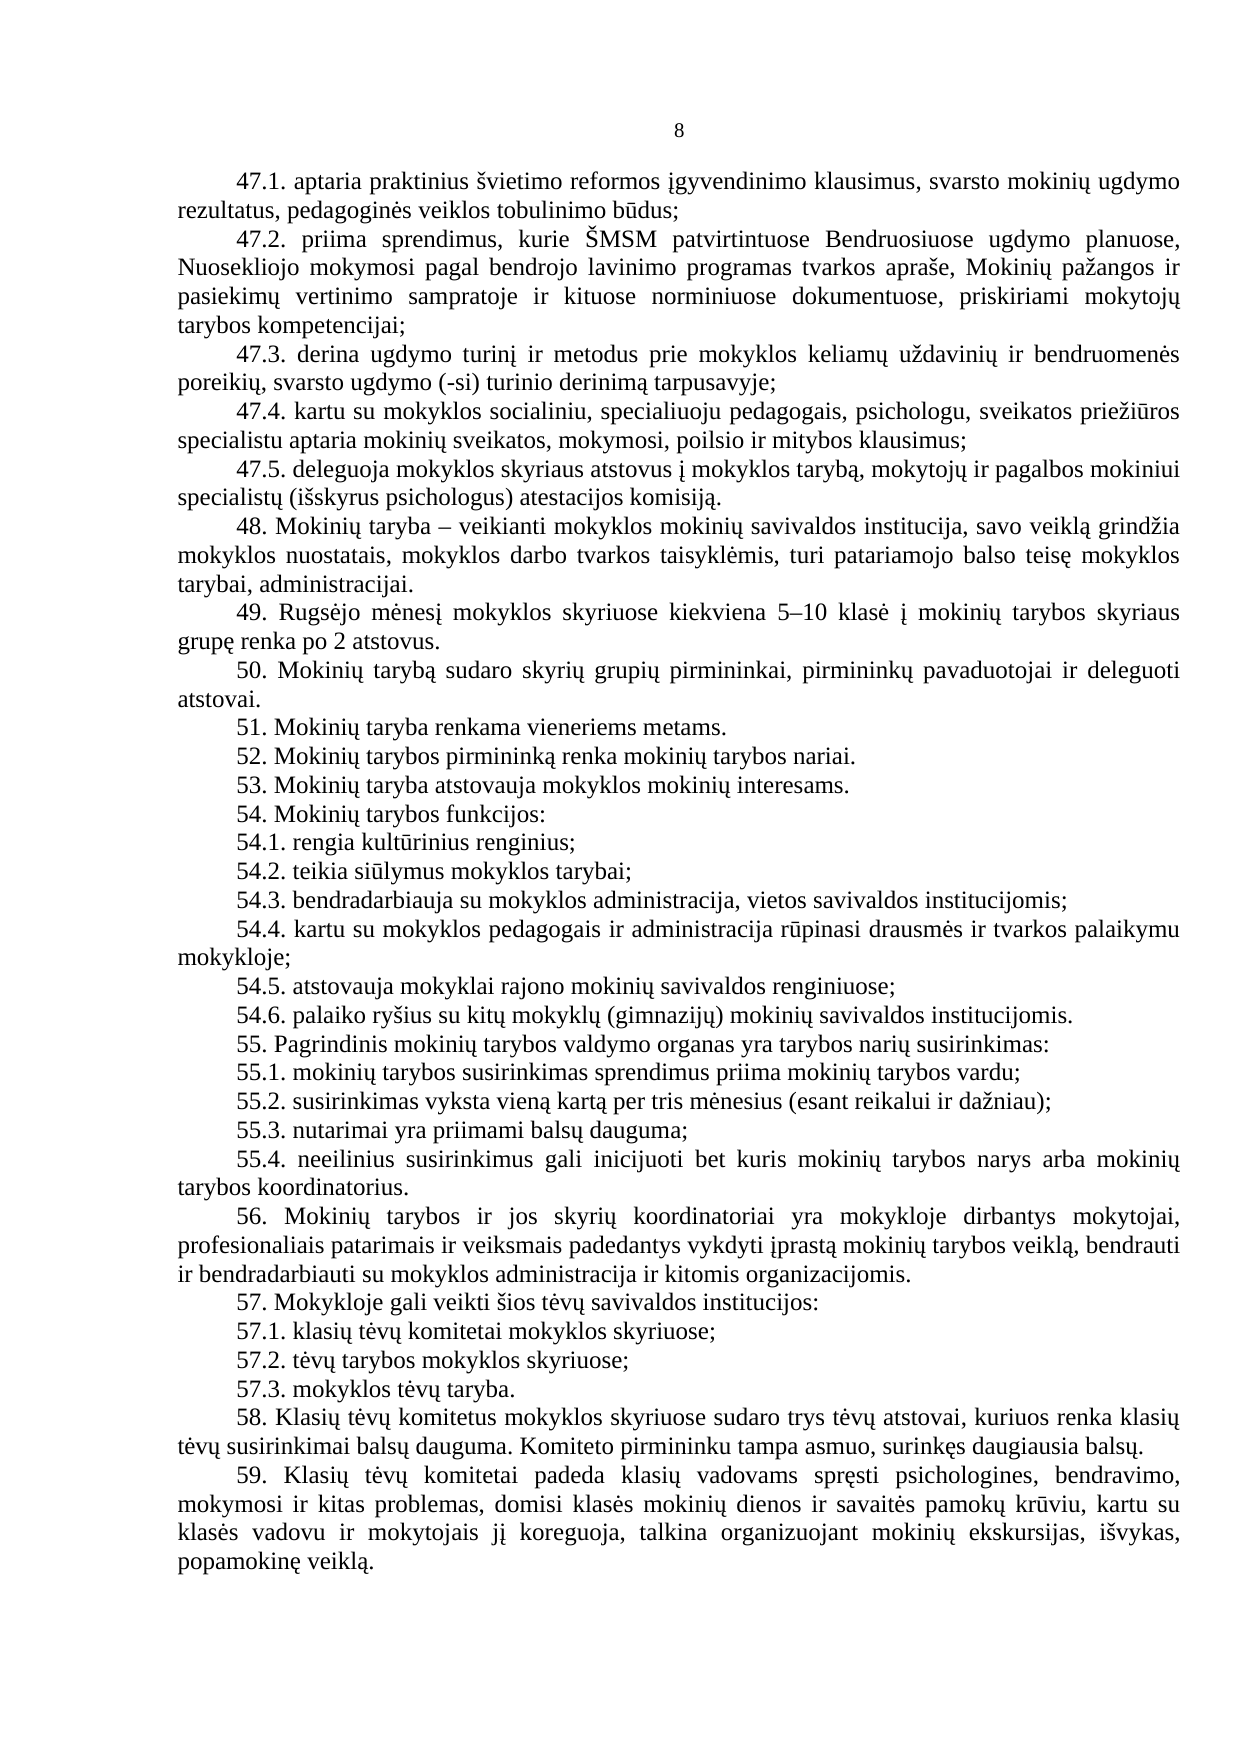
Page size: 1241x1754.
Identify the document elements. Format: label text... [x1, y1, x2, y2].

text 55.1. mokinių tarybos susirinkimas sprendimus priima mokinių tarybos vardu; [177, 1057, 1181, 1086]
text 47.1. aptaria praktinius švietimo reformos įgyvendinimo klausimus, svarsto mokinių ugdymo rezultatus, pedagoginės veiklos tobulinimo būdus; [177, 166, 1181, 224]
text 54.5. atstovauja mokyklai rajono mokinių savivaldos renginiuose; [177, 971, 1181, 1000]
text 54.2. teikia siūlymus mokyklos tarybai; [177, 856, 1181, 885]
text 55.3. nutarimai yra priimami balsų dauguma; [177, 1115, 1181, 1144]
text 51. Mokinių taryba renkama vieneriems metams. [177, 712, 1181, 741]
text 50. Mokinių tarybą sudaro skyrių grupių pirmininkai, pirmininkų pavaduotojai ir deleguoti atstovai. [177, 655, 1181, 712]
text 47.3. derina ugdymo turinį ir metodus prie mokyklos keliamų uždavinių ir bendruomenės poreikių, svarsto ugdymo (-si) turinio derinimą tarpusavyje; [177, 339, 1181, 396]
text 57.2. tėvų tarybos mokyklos skyriuose; [177, 1345, 1181, 1374]
text 47.5. deleguoja mokyklos skyriaus atstovus į mokyklos tarybą, mokytojų ir pagalbos mokiniui specialistų (išskyrus psichologus) atestacijos komisiją. [177, 454, 1181, 511]
text 48. Mokinių taryba – veikianti mokyklos mokinių savivaldos institucija, savo veiklą grindžia mokyklos nuostatais, mokyklos darbo tvarkos taisyklėmis, turi patariamojo balso teisę mokyklos tarybai, administracijai. [177, 511, 1181, 597]
text 54. Mokinių tarybos funkcijos: [177, 799, 1181, 827]
text 55.4. neeilinius susirinkimus gali inicijuoti bet kuris mokinių tarybos narys arba mokinių tarybos koordinatorius. [177, 1144, 1181, 1201]
text 53. Mokinių taryba atstovauja mokyklos mokinių interesams. [177, 770, 1181, 799]
text 59. Klasių tėvų komitetai padeda klasių vadovams spręsti psichologines, bendravimo, mokymosi ir kitas problemas, domisi klasės mokinių dienos ir savaitės pamokų krūviu, kartu su klasės vadovu ir mokytojais jį koreguoja, talkina organizuojant mokinių ekskursijas, išvykas, popamokinę veiklą. [177, 1460, 1181, 1575]
text 54.4. kartu su mokyklos pedagogais ir administracija rūpinasi drausmės ir tvarkos palaikymu mokykloje; [177, 914, 1181, 971]
text 58. Klasių tėvų komitetus mokyklos skyriuose sudaro trys tėvų atstovai, kuriuos renka klasių tėvų susirinkimai balsų dauguma. Komiteto pirmininku tampa asmuo, surinkęs daugiausia balsų. [177, 1402, 1181, 1460]
text 54.3. bendradarbiauja su mokyklos administracija, vietos savivaldos institucijomis; [177, 885, 1181, 914]
text 54.6. palaiko ryšius su kitų mokyklų (gimnazijų) mokinių savivaldos institucijomis. [177, 1000, 1181, 1029]
text 56. Mokinių tarybos ir jos skyrių koordinatoriai yra mokykloje dirbantys mokytojai, profesionaliais patarimais ir veiksmais padedantys vykdyti įprastą mokinių tarybos veiklą, bendrauti ir bendradarbiauti su mokyklos administracija ir kitomis organizacijomis. [177, 1201, 1181, 1287]
text 57.1. klasių tėvų komitetai mokyklos skyriuose; [177, 1316, 1181, 1345]
text 47.2. priima sprendimus, kurie ŠMSM patvirtintuose Bendruosiuose ugdymo planuose, Nuosekliojo mokymosi pagal bendrojo lavinimo programas tvarkos apraše, Mokinių pažangos ir pasiekimų vertinimo sampratoje ir kituose norminiuose dokumentuose, priskiriami mokytojų tarybos kompetencijai; [177, 224, 1181, 339]
text 49. Rugsėjo mėnesį mokyklos skyriuose kiekviena 5–10 klasė į mokinių tarybos skyriaus grupę renka po 2 atstovus. [177, 597, 1181, 655]
text 55. Pagrindinis mokinių tarybos valdymo organas yra tarybos narių susirinkimas: [177, 1029, 1181, 1057]
text 54.1. rengia kultūrinius renginius; [177, 827, 1181, 856]
text 55.2. susirinkimas vyksta vieną kartą per tris mėnesius (esant reikalui ir dažniau); [177, 1086, 1181, 1115]
text 57. Mokykloje gali veikti šios tėvų savivaldos institucijos: [177, 1287, 1181, 1316]
text 47.4. kartu su mokyklos socialiniu, specialiuoju pedagogais, psichologu, sveikatos priežiūros specialistu aptaria mokinių sveikatos, mokymosi, poilsio ir mitybos klausimus; [177, 396, 1181, 454]
text 52. Mokinių tarybos pirmininką renka mokinių tarybos nariai. [177, 741, 1181, 770]
text 57.3. mokyklos tėvų taryba. [177, 1374, 1181, 1402]
